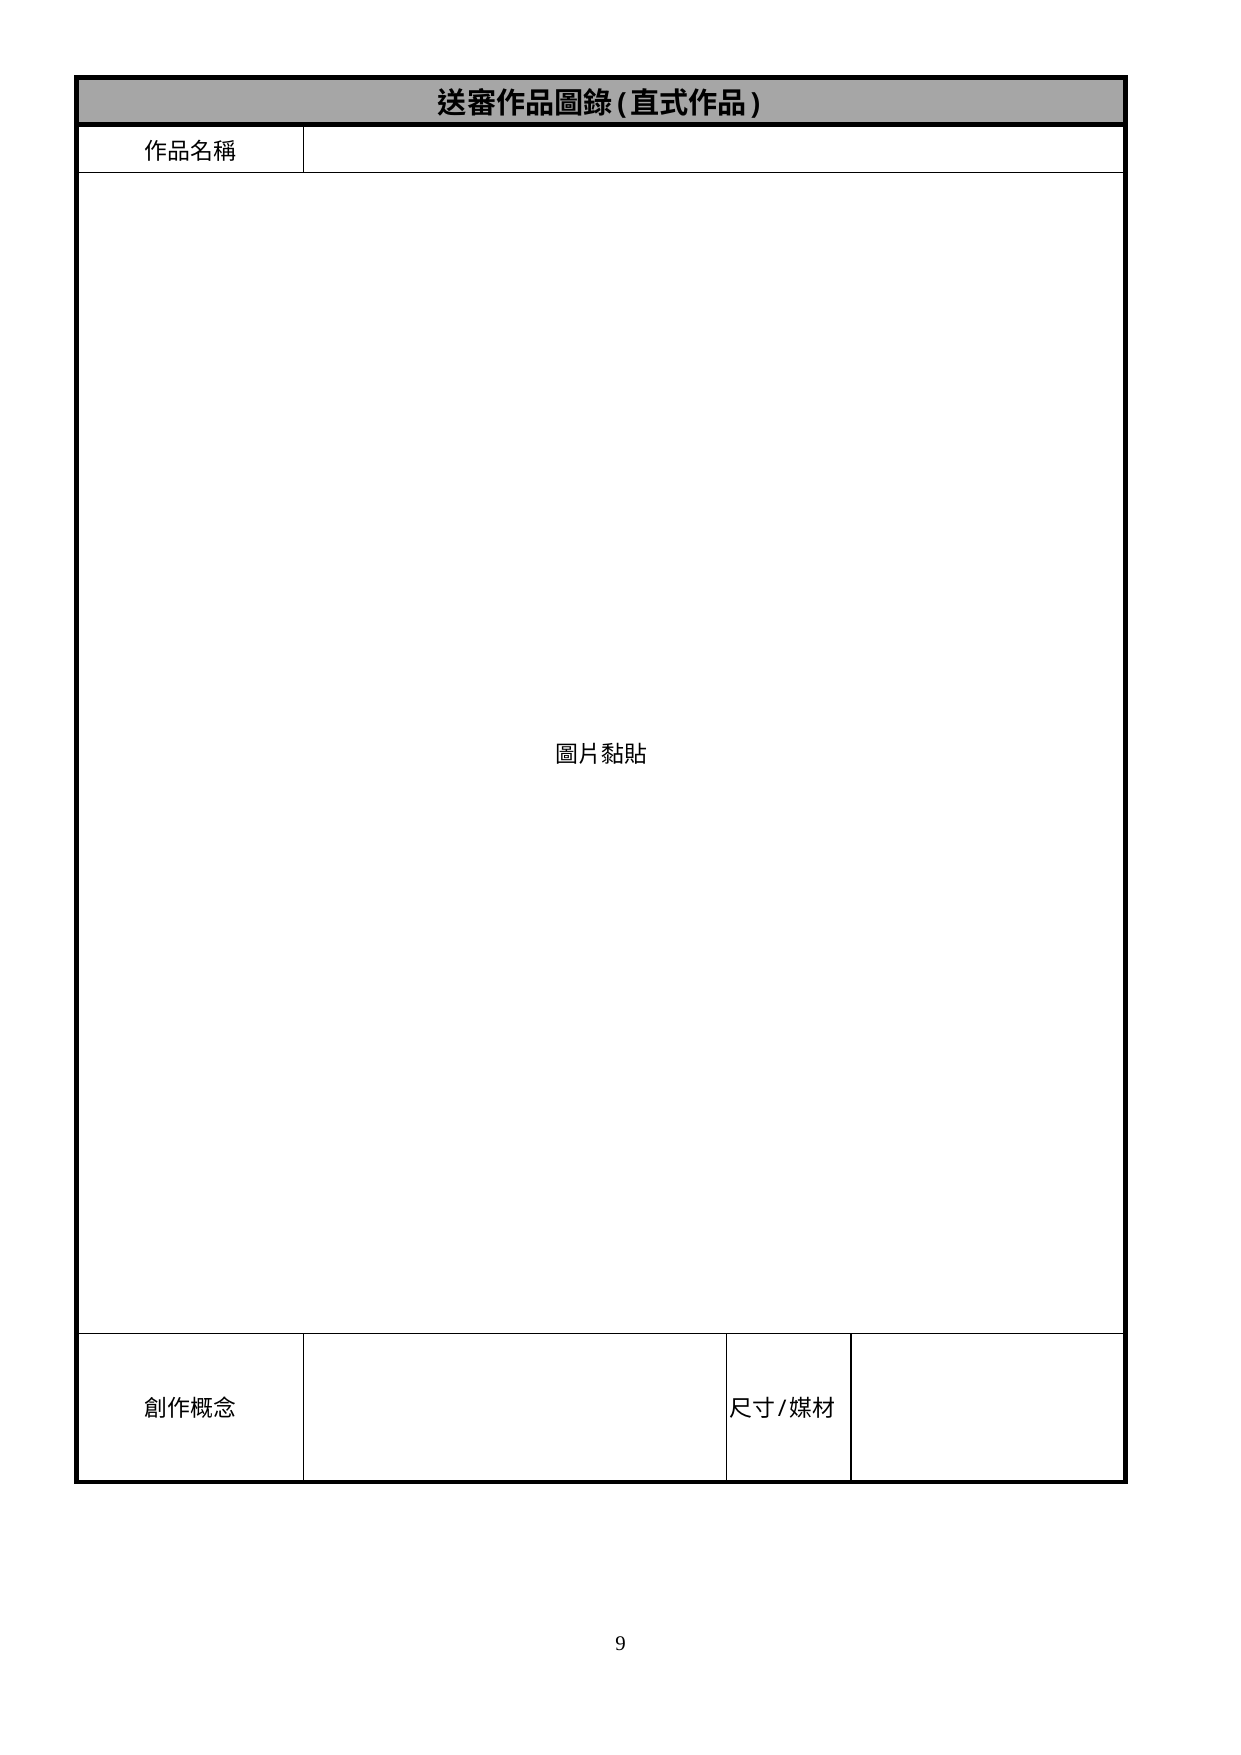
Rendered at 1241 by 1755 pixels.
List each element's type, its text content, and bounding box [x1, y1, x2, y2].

table_cell [304, 127, 1123, 172]
table_cell [304, 1334, 726, 1479]
table_cell 圖片黏貼 [79, 173, 1123, 1333]
table_cell 尺寸/媒材 [727, 1334, 850, 1479]
table_cell 作品名稱 [79, 127, 303, 172]
table_cell [852, 1334, 1123, 1479]
table_header 送審作品圖錄(直式作品) [79, 80, 1123, 122]
table_cell 創作概念 [79, 1334, 303, 1479]
